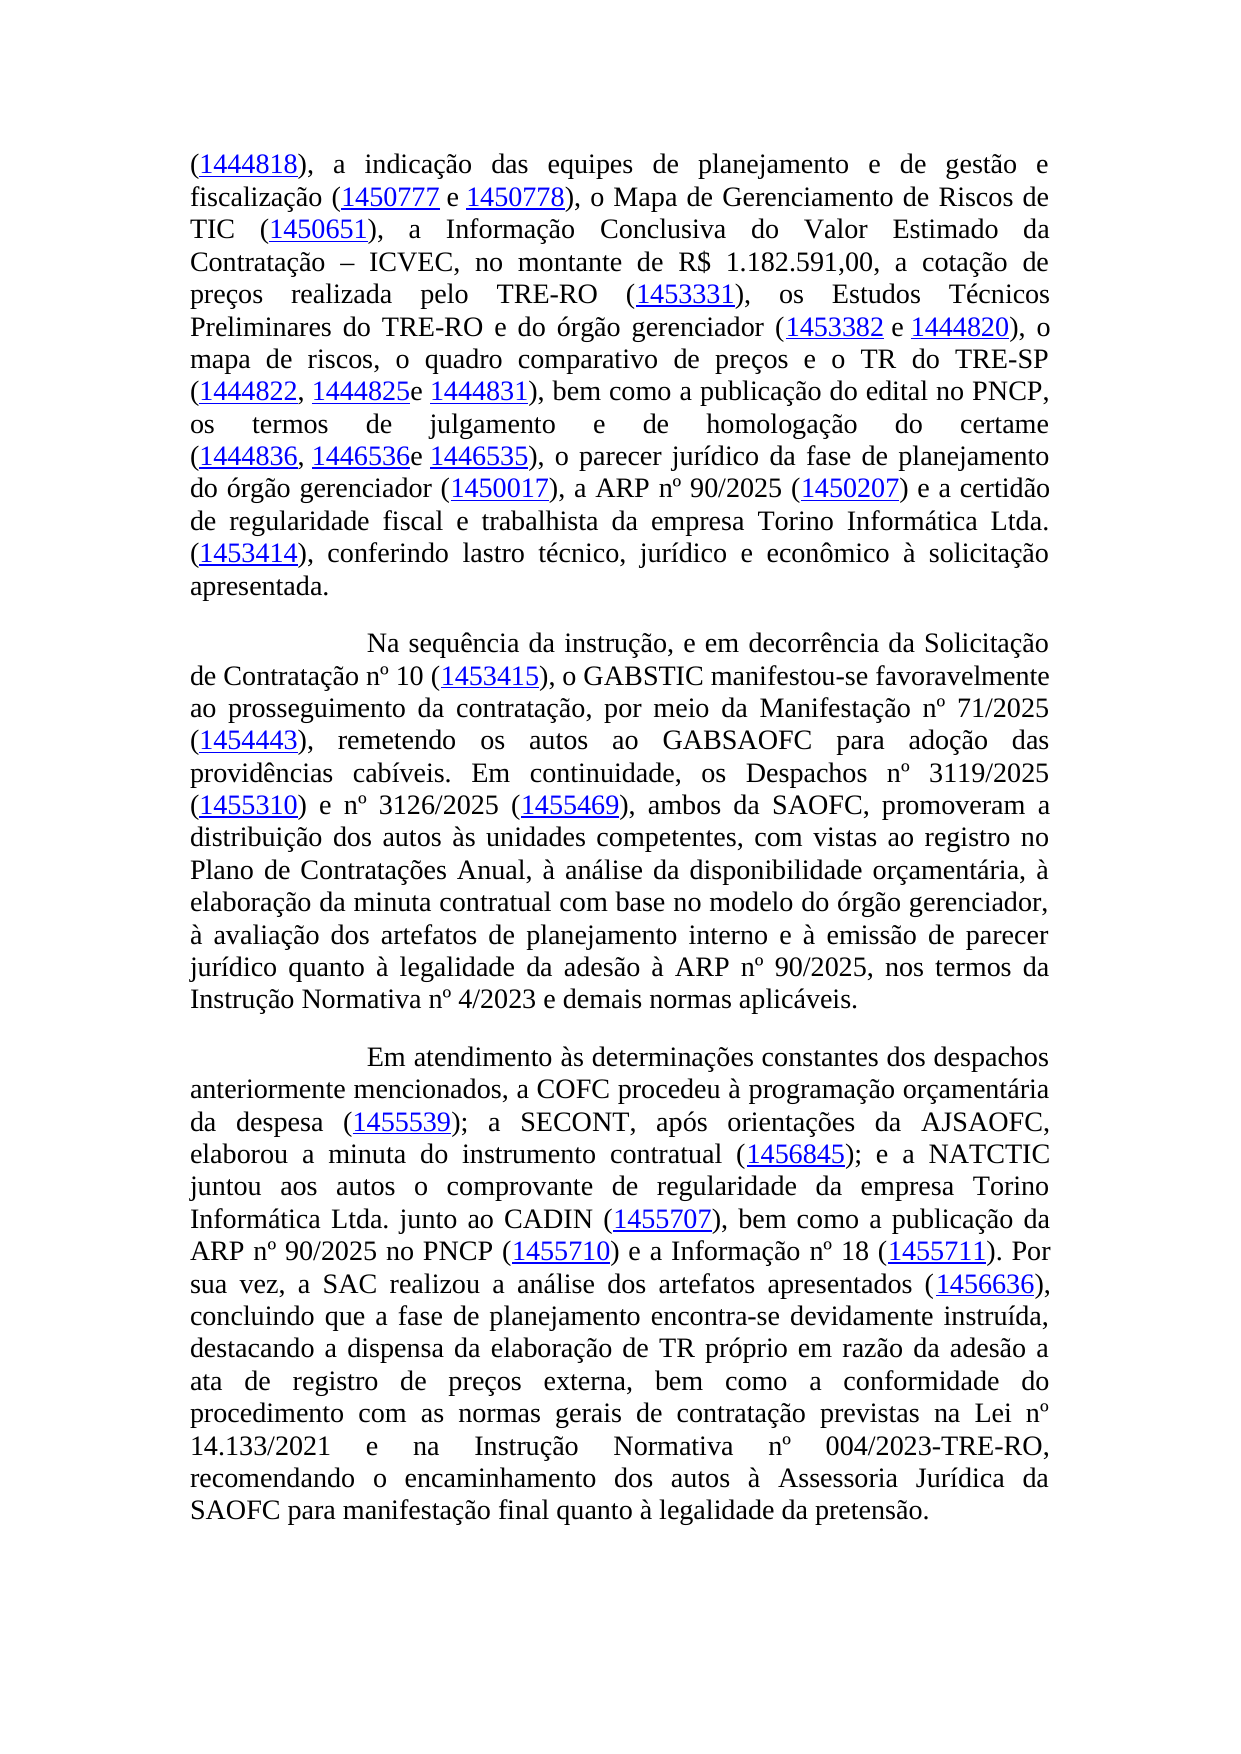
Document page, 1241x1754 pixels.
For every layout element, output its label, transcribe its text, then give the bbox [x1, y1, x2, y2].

text (1444818), a indicação das equipes de planejamento e de gestão e fiscalização (1450777 e 1450778), o Mapa de Gerenciamento de Riscos de TIC (1450651), a Informação Conclusiva do Valor Estimado da Contratação – ICVEC, no montante de R$ 1.182.591,00, a cotação de preços realizada pelo TRE-RO (1453331), os Estudos Técnicos Preliminares do TRE-RO e do órgão gerenciador (1453382 e 1444820), o mapa de riscos, o quadro comparativo de preços e o TR do TRE-SP (1444822, 1444825e 1444831), bem como a publicação do edital no PNCP, os termos de julgamento e de homologação do certame (1444836, 1446536e 1446535), o parecer jurídico da fase de planejamento do órgão gerenciador (1450017), a ARP nº 90/2025 (1450207) e a certidão de regularidade fiscal e trabalhista da empresa Torino Informática Ltda. (1453414), conferindo lastro técnico, jurídico e econômico à solicitação apresentada. [190, 148, 1051, 601]
text Na sequência da instrução, e em decorrência da Solicitação de Contratação nº 10 (1453415), o GABSTIC manifestou-se favoravelmente ao prosseguimento da contratação, por meio da Manifestação nº 71/2025 (1454443), remetendo os autos ao GABSAOFC para adoção das providências cabíveis. Em continuidade, os Despachos nº 3119/2025 (1455310) e nº 3126/2025 (1455469), ambos da SAOFC, promoveram a distribuição dos autos às unidades competentes, com vistas ao registro no Plano de Contratações Anual, à análise da disponibilidade orçamentária, à elaboração da minuta contratual com base no modelo do órgão gerenciador, à avaliação dos artefatos de planejamento interno e à emissão de parecer jurídico quanto à legalidade da adesão à ARP nº 90/2025, nos termos da Instrução Normativa nº 4/2023 e demais normas aplicáveis. [190, 626, 1051, 1015]
text Em atendimento às determinações constantes dos despachos anteriormente mencionados, a COFC procedeu à programação orçamentária da despesa (1455539); a SECONT, após orientações da AJSAOFC, elaborou a minuta do instrumento contratual (1456845); e a NATCTIC juntou aos autos o comprovante de regularidade da empresa Torino Informática Ltda. junto ao CADIN (1455707), bem como a publicação da ARP nº 90/2025 no PNCP (1455710) e a Informação nº 18 (1455711). Por sua vez, a SAC realizou a análise dos artefatos apresentados (1456636), concluindo que a fase de planejamento encontra-se devidamente instruída, destacando a dispensa da elaboração de TR próprio em razão da adesão a ata de registro de preços externa, bem como a conformidade do procedimento com as normas gerais de contratação previstas na Lei nº 14.133/2021 e na Instrução Normativa nº 004/2023-TRE-RO, recomendando o encaminhamento dos autos à Assessoria Jurídica da SAOFC para manifestação final quanto à legalidade da pretensão. [190, 1040, 1051, 1526]
